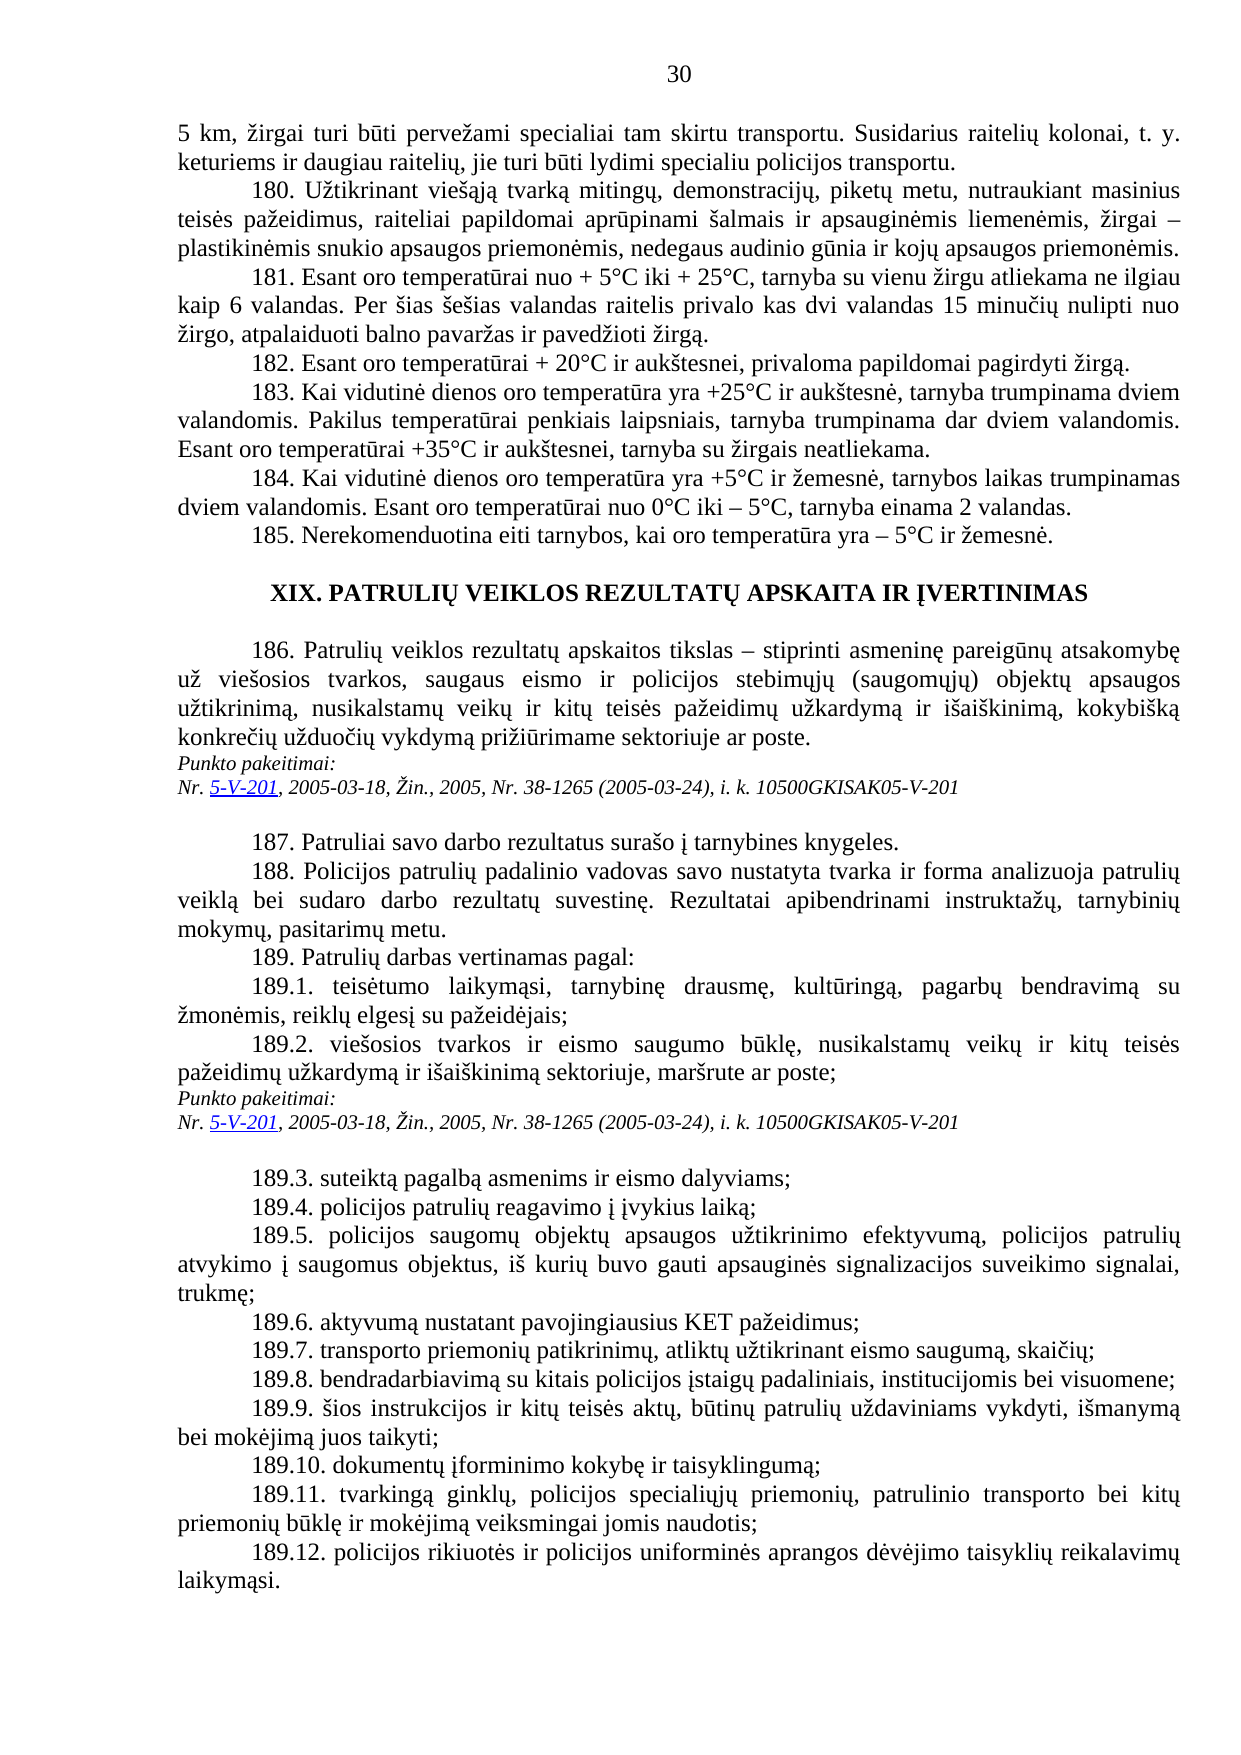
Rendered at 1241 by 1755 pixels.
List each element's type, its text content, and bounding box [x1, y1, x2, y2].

text 189.11. tvarkingą ginklų, policijos specialiųjų priemonių, patrulinio transporto bei kitų priemonių būklę ir mokėjimą veiksmingai jomis naudotis; [177, 1479, 1181, 1537]
text XIX. patrulių veiklos rezultatų apskaita ir įvertinimas [177, 578, 1181, 607]
text 189.7. transporto priemonių patikrinimų, atliktų užtikrinant eismo saugumą, skaičių; [177, 1336, 1181, 1364]
text 185. Nerekomenduotina eiti tarnybos, kai oro temperatūra yra – 5°C ir žemesnė. [177, 521, 1181, 549]
text 181. Esant oro temperatūrai nuo + 5°C iki + 25°C, tarnyba su vienu žirgu atliekama ne ilgiau kaip 6 valandas. Per šias šešias valandas raitelis privalo kas dvi valandas 15 minučių nulipti nuo žirgo, atpalaiduoti balno pavaržas ir pavedžioti žirgą. [177, 262, 1181, 348]
text 186. Patrulių veiklos rezultatų apskaitos tikslas – stiprinti asmeninę pareigūnų atsakomybę už viešosios tvarkos, saugaus eismo ir policijos stebimųjų (saugomųjų) objektų apsaugos užtikrinimą, nusikalstamų veikų ir kitų teisės pažeidimų užkardymą ir išaiškinimą, kokybišką konkrečių užduočių vykdymą prižiūrimame sektoriuje ar poste. [177, 636, 1181, 751]
text 189.2. viešosios tvarkos ir eismo saugumo būklę, nusikalstamų veikų ir kitų teisės pažeidimų užkardymą ir išaiškinimą sektoriuje, maršrute ar poste; [177, 1029, 1181, 1086]
text 189.8. bendradarbiavimą su kitais policijos įstaigų padaliniais, institucijomis bei visuomene; [177, 1364, 1181, 1393]
text 5 km, žirgai turi būti pervežami specialiai tam skirtu transportu. Susidarius raitelių kolonai, t. y. keturiems ir daugiau raitelių, jie turi būti lydimi specialiu policijos transportu. [177, 118, 1181, 176]
text 189.6. aktyvumą nustatant pavojingiausius KET pažeidimus; [177, 1307, 1181, 1336]
text 189.4. policijos patrulių reagavimo į įvykius laiką; [177, 1192, 1181, 1221]
text 184. Kai vidutinė dienos oro temperatūra yra +5°C ir žemesnė, tarnybos laikas trumpinamas dviem valandomis. Esant oro temperatūrai nuo 0°C iki – 5°C, tarnyba einama 2 valandas. [177, 463, 1181, 521]
text 189.9. šios instrukcijos ir kitų teisės aktų, būtinų patrulių uždaviniams vykdyti, išmanymą bei mokėjimą juos taikyti; [177, 1393, 1181, 1451]
text 188. Policijos patrulių padalinio vadovas savo nustatyta tvarka ir forma analizuoja patrulių veiklą bei sudaro darbo rezultatų suvestinę. Rezultatai apibendrinami instruktažų, tarnybinių mokymų, pasitarimų metu. [177, 856, 1181, 942]
text 180. Užtikrinant viešąją tvarką mitingų, demonstracijų, piketų metu, nutraukiant masinius teisės pažeidimus, raiteliai papildomai aprūpinami šalmais ir apsauginėmis liemenėmis, žirgai – plastikinėmis snukio apsaugos priemonėmis, nedegaus audinio gūnia ir kojų apsaugos priemonėmis. [177, 176, 1181, 262]
text Nr. 5-V-201, 2005-03-18, Žin., 2005, Nr. 38-1265 (2005-03-24), i. k. 10500GKISAK05-V-201 [177, 1110, 1181, 1134]
text 187. Patruliai savo darbo rezultatus surašo į tarnybines knygeles. [177, 827, 1181, 856]
text Nr. 5-V-201, 2005-03-18, Žin., 2005, Nr. 38-1265 (2005-03-24), i. k. 10500GKISAK05-V-201 [177, 775, 1181, 799]
text 183. Kai vidutinė dienos oro temperatūra yra +25°C ir aukštesnė, tarnyba trumpinama dviem valandomis. Pakilus temperatūrai penkiais laipsniais, tarnyba trumpinama dar dviem valandomis. Esant oro temperatūrai +35°C ir aukštesnei, tarnyba su žirgais neatliekama. [177, 377, 1181, 463]
text 189. Patrulių darbas vertinamas pagal: [177, 942, 1181, 971]
text 189.10. dokumentų įforminimo kokybę ir taisyklingumą; [177, 1451, 1181, 1479]
text Punkto pakeitimai: [177, 751, 1181, 775]
text 189.12. policijos rikiuotės ir policijos uniforminės aprangos dėvėjimo taisyklių reikalavimų laikymąsi. [177, 1537, 1181, 1594]
text Punkto pakeitimai: [177, 1086, 1181, 1110]
text 189.1. teisėtumo laikymąsi, tarnybinę drausmę, kultūringą, pagarbų bendravimą su žmonėmis, reiklų elgesį su pažeidėjais; [177, 971, 1181, 1029]
text 182. Esant oro temperatūrai + 20°C ir aukštesnei, privaloma papildomai pagirdyti žirgą. [177, 348, 1181, 377]
text 189.3. suteiktą pagalbą asmenims ir eismo dalyviams; [177, 1163, 1181, 1192]
text 189.5. policijos saugomų objektų apsaugos užtikrinimo efektyvumą, policijos patrulių atvykimo į saugomus objektus, iš kurių buvo gauti apsauginės signalizacijos suveikimo signalai, trukmę; [177, 1221, 1181, 1307]
